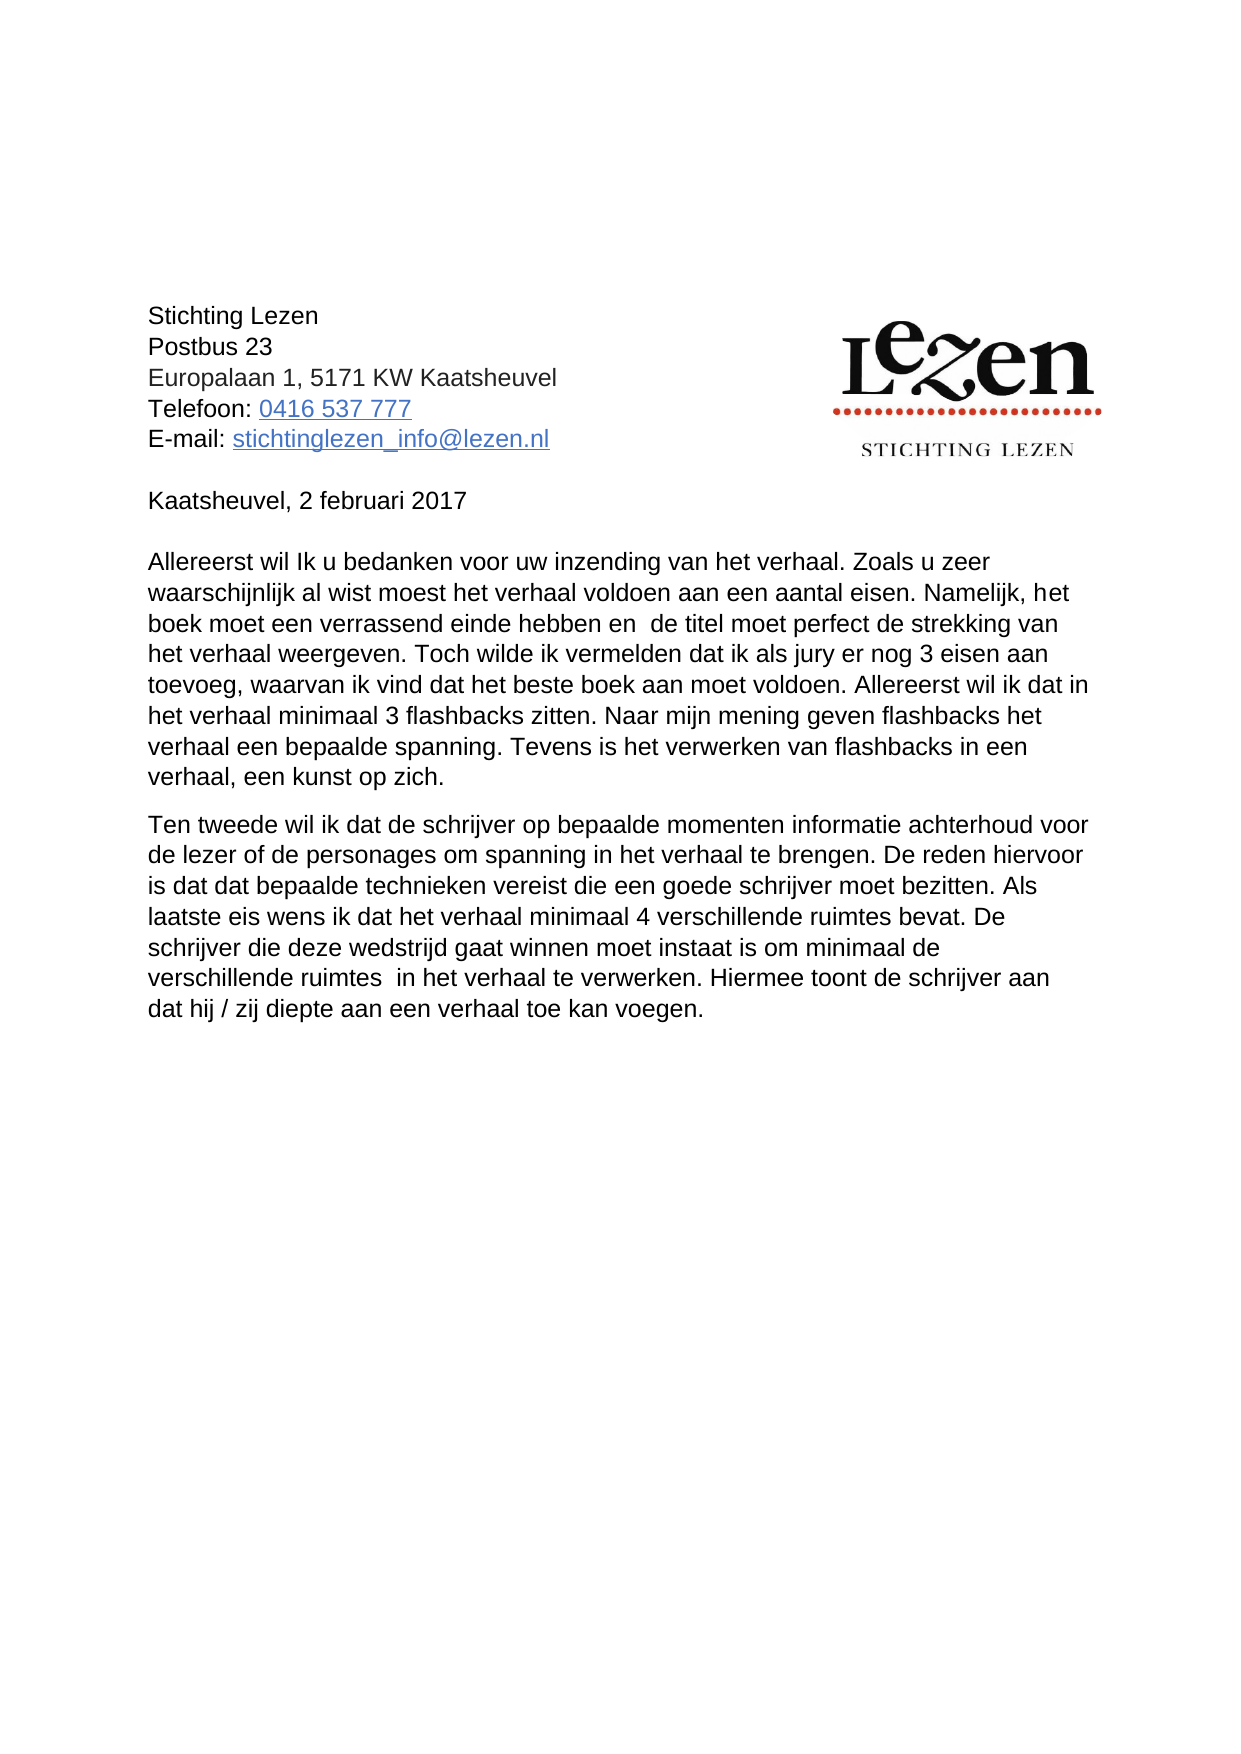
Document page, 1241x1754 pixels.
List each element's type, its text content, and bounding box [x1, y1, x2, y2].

text [954, 332, 1093, 361]
text Europalaan 1, 5171 KW Kaatsheuvel [148, 363, 849, 392]
text Telefoon: 0416 537 777 [148, 393, 949, 422]
text Allereerst wil Ik u bedanken voor uw inzending van het verhaal. Zoals u zeer waarschijnlijk al wist moest het verhaal voldoen aan een aantal eisen. Namelijk, het boek moet een verrassend einde hebben en de titel moet perfect de strekking van het verhaal weergeven. Toch wilde ik vermelden dat ik als jury er nog 3 eisen aan toevoeg, waarvan ik vind dat het beste boek aan moet voldoen. Allereerst wil ik dat in het verhaal minimaal 3 flashbacks zitten. Naar mijn mening geven flashbacks het verhaal een bepaalde spanning. Tevens is het verwerken van flashbacks in een verhaal, een kunst op zich. [148, 547, 1093, 791]
text Stichting Lezen [148, 301, 1093, 330]
text Kaatsheuvel, 2 februari 2017 [148, 486, 1093, 514]
text [1064, 424, 1093, 453]
text Ten tweede wil ik dat de schrijver op bepaalde momenten informatie achterhoud voor de lezer of de personages om spanning in het verhaal te brengen. De reden hiervoor is dat dat bepaalde technieken vereist die een goede schrijver moet bezitten. Als laatste eis wens ik dat het verhaal minimaal 4 verschillende ruimtes bevat. De schrijver die deze wedstrijd gaat winnen moet instaat is om minimaal de verschillende ruimtes in het verhaal te verwerken. Hiermee toont de schrijver aan dat hij / zij diepte aan een verhaal toe kan voegen. [148, 810, 1093, 1023]
text Postbus 23 [148, 332, 877, 361]
text [964, 394, 1093, 406]
text E-mail: stichtinglezen_info@lezen.nl [148, 424, 865, 453]
